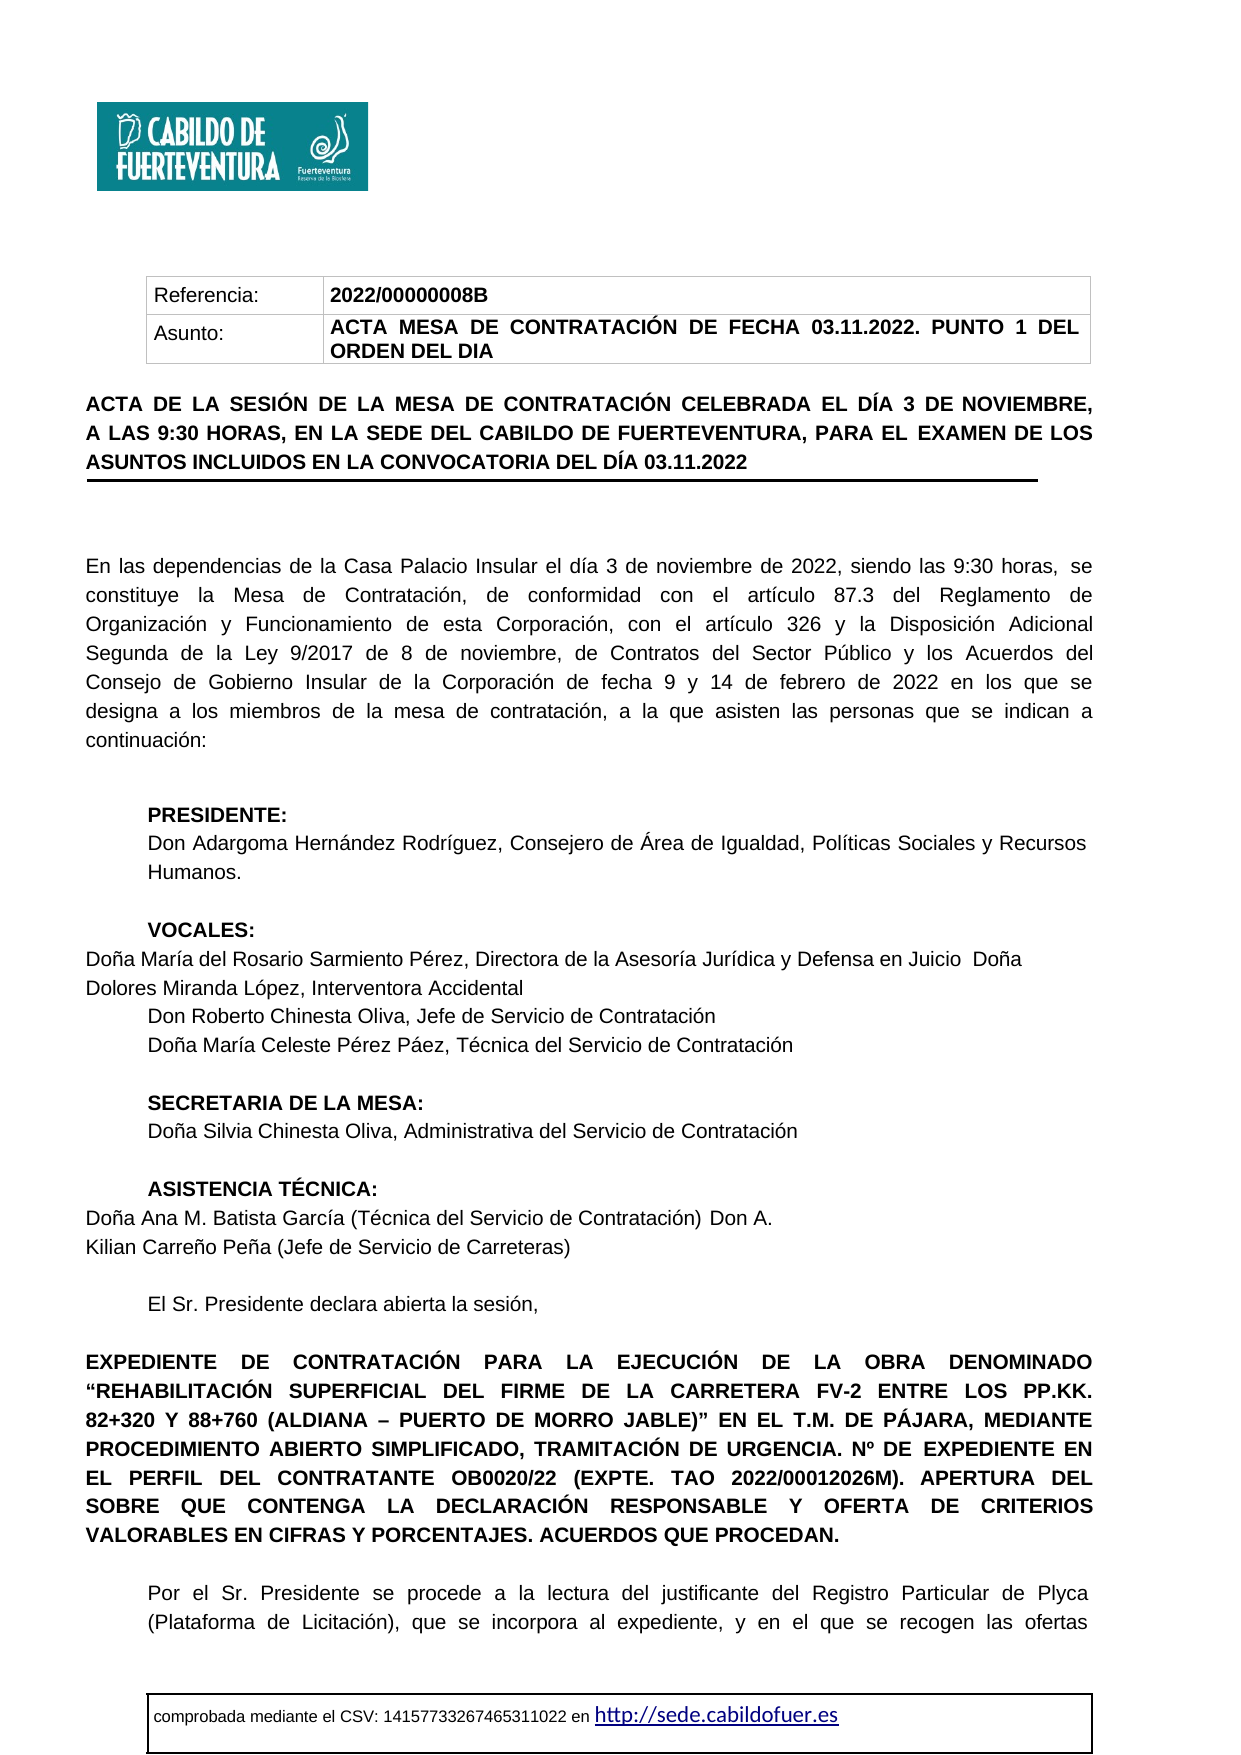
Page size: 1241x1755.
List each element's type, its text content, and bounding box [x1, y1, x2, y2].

subtitle SECRETARIA DE LA MESA: [147, 1091, 1109, 1114]
text Doña María Celeste Pérez Páez, Técnica del Servicio de Contratación [147, 1033, 1109, 1057]
text Doña Silvia Chinesta Oliva, Administrativa del Servicio de Contratación [147, 1119, 1109, 1143]
subtitle PRESIDENTE: [147, 802, 1109, 826]
subtitle EXPEDIENTE DE CONTRATACIÓN PARA LA EJECUCIÓN DE LA OBRA DENOMINADO “REHABILITACIÓN SUPERFICIAL DEL FIRME DE LA CARRETERA FV-2 ENTRE LOS PP.KK. 82+320 Y 88+760 (ALDIANA – PUERTO DE MORRO JABLE)” EN EL T.M. DE PÁJARA, MEDIANTE PROCEDIMIENTO ABIERTO SIMPLIFICADO, TRAMITACIÓN DE URGENCIA. Nº DE EXPEDIENTE EN EL PERFIL DEL CONTRATANTE OB0020/22 (EXPTE. TAO 2022/00012026M). APERTURA DEL SOBRE QUE CONTENGA LA DECLARACIÓN RESPONSABLE Y OFERTA DE CRITERIOS VALORABLES EN CIFRAS Y PORCENTAJES. ACUERDOS QUE PROCEDAN. [85, 1349, 1093, 1547]
text Don Adargoma Hernández Rodríguez, Consejero de Área de Igualdad, Políticas Sociales y Recursos Humanos. [147, 831, 1109, 884]
table_header 2022/00000008B [324, 277, 1090, 313]
table_cell Asunto: [147, 315, 323, 362]
subtitle VOCALES: [147, 918, 1109, 942]
text Doña Ana M. Batista García (Técnica del Servicio de Contratación) Don A. Kilian Carreño Peña (Jefe de Servicio de Carreteras) [85, 1206, 779, 1258]
subtitle ACTA DE LA SESIÓN DE LA MESA DE CONTRATACIÓN CELEBRADA EL DÍA 3 DE NOVIEMBRE, A LAS 9:30 HORAS, EN LA SEDE DEL CABILDO DE FUERTEVENTURA, PARA EL EXAMEN DE LOS ASUNTOS INCLUIDOS EN LA CONVOCATORIA DEL DÍA 03.11.2022 [85, 392, 1093, 474]
text Doña María del Rosario Sarmiento Pérez, Directora de la Asesoría Jurídica y Defensa en Juicio Doña Dolores Miranda López, Interventora Accidental [85, 946, 1071, 999]
table_header Referencia: [147, 277, 323, 313]
subtitle ASISTENCIA TÉCNICA: [147, 1177, 1109, 1201]
text Por el Sr. Presidente se procede a la lectura del justificante del Registro Particular de Plyca (Plataforma de Licitación), que se incorpora al expediente, y en el que se recogen las ofertas [147, 1581, 1109, 1634]
text Don Roberto Chinesta Oliva, Jefe de Servicio de Contratación [147, 1004, 1109, 1028]
text En las dependencias de la Casa Palacio Insular el día 3 de noviembre de 2022, siendo las 9:30 horas, se constituye la Mesa de Contratación, de conformidad con el artículo 87.3 del Reglamento de Organización y Funcionamiento de esta Corporación, con el artículo 326 y la Disposición Adicional Segunda de la Ley 9/2017 de 8 de noviembre, de Contratos del Sector Público y los Acuerdos del Consejo de Gobierno Insular de la Corporación de fecha 9 y 14 de febrero de 2022 en los que se designa a los miembros de la mesa de contratación, a la que asisten las personas que se indican a continuación: [85, 554, 1093, 752]
text El Sr. Presidente declara abierta la sesión, [147, 1292, 1109, 1316]
table_cell ACTA MESA DE CONTRATACIÓN DE FECHA 03.11.2022. PUNTO 1 DEL ORDEN DEL DIA [324, 315, 1090, 362]
